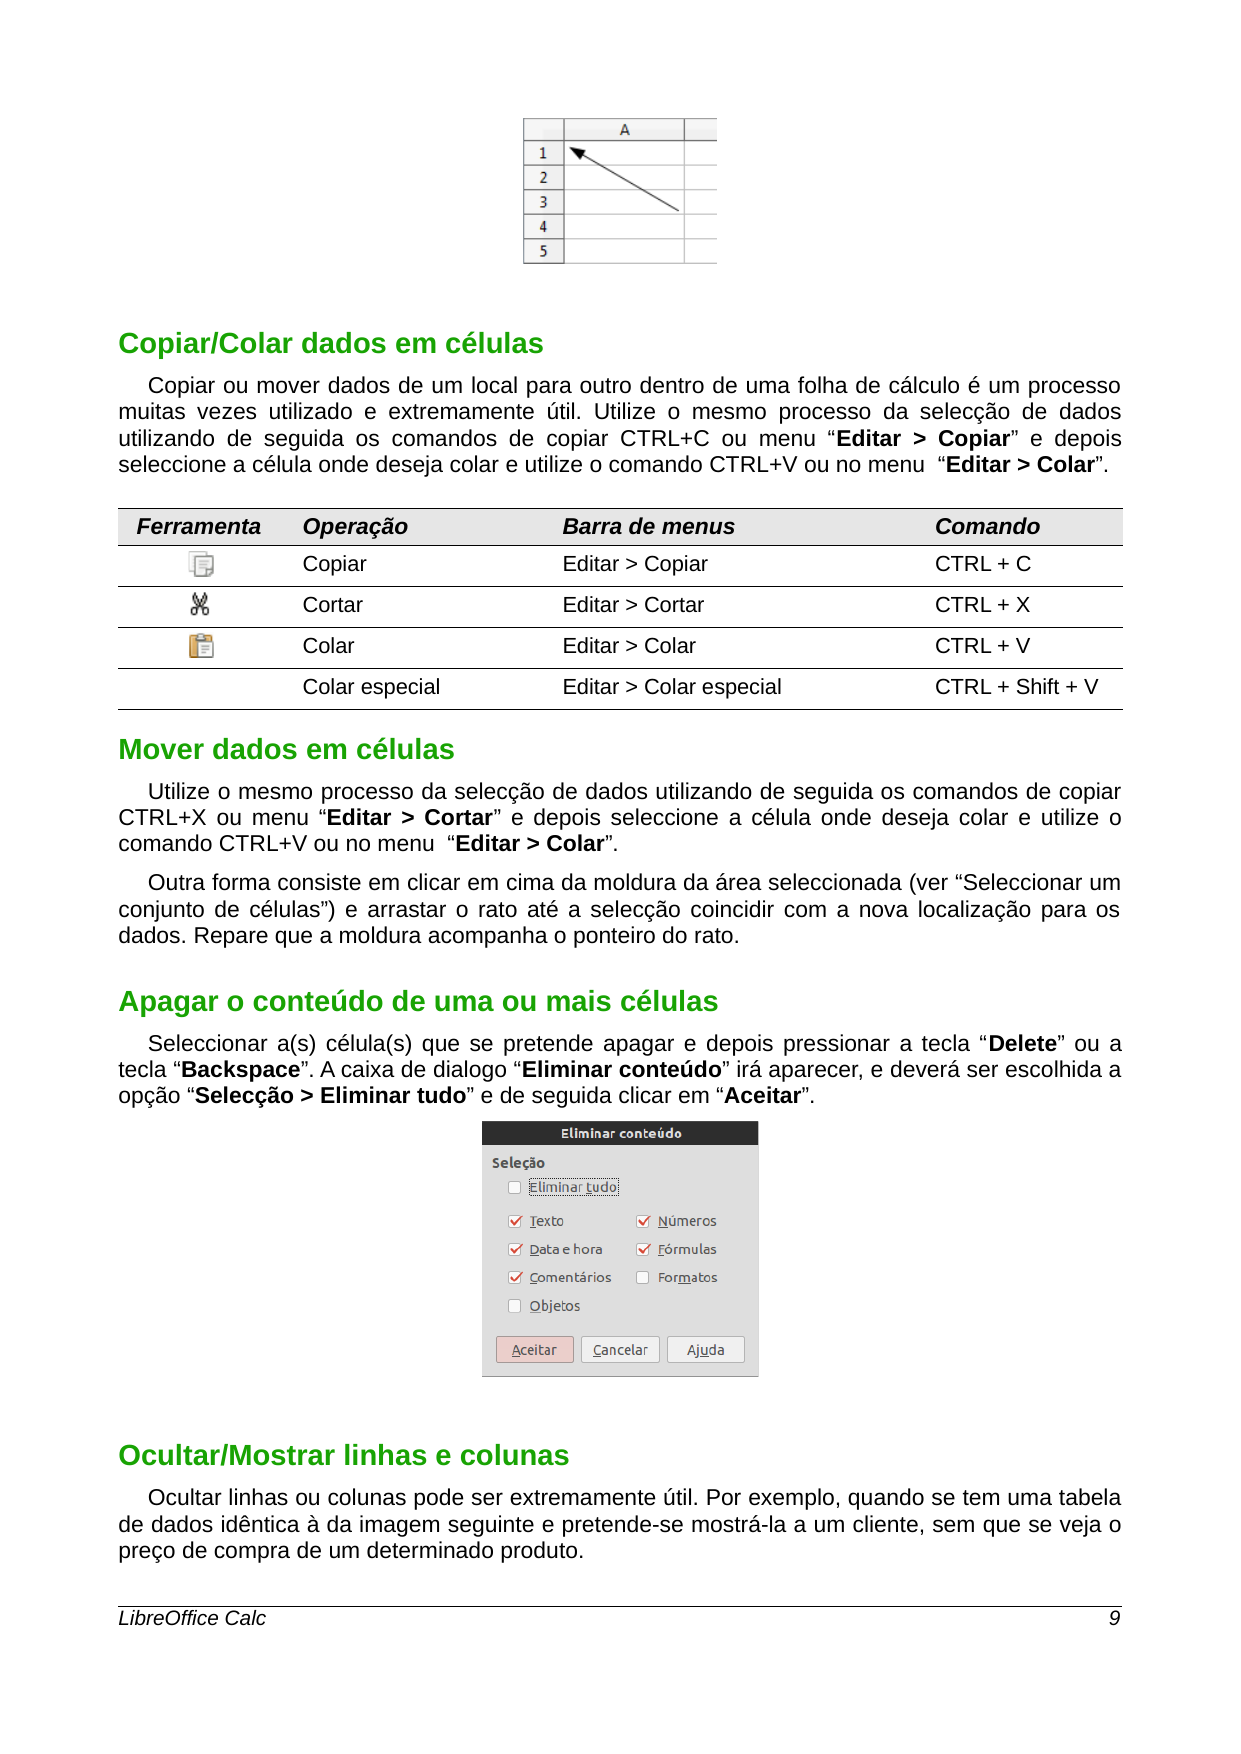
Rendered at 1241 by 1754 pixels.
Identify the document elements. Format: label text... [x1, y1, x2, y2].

table_cell Cortar [284, 587, 544, 627]
table_cell Editar > Colar [544, 628, 916, 668]
text Seleccionar a(s) célula(s) que se pretende apagar e depois pressionar a tecla “Delete” ou a tecla “Backspace”. A caixa de dialogo “Eliminar conteúdo” irá aparecer, e deverá ser escolhida a opção “Selecção > Eliminar tudo” e de seguida clicar em “Aceitar”. [118, 1030, 1122, 1109]
table_header Barra de menus [544, 509, 916, 545]
table_cell Editar > Copiar [544, 546, 916, 586]
text Copiar ou mover dados de um local para outro dentro de uma folha de cálculo é um processo muitas vezes utilizado e extremamente útil. Utilize o mesmo processo da selecção de dados utilizando de seguida os comandos de copiar CTRL+C ou menu “Editar > Copiar” e depois seleccione a célula onde deseja colar e utilize o comando CTRL+V ou no menu “Editar > Colar”. [118, 372, 1122, 477]
table_cell [118, 669, 284, 709]
table_cell Colar [284, 628, 544, 668]
table_cell Editar > Cortar [544, 587, 916, 627]
picture [482, 1121, 759, 1377]
table_header Ferramenta [118, 509, 284, 545]
picture [188, 632, 214, 658]
text Utilize o mesmo processo da selecção de dados utilizando de seguida os comandos de copiar CTRL+X ou menu “Editar > Cortar” e depois seleccione a célula onde deseja colar e utilize o comando CTRL+V ou no menu “Editar > Colar”. [118, 778, 1122, 857]
table_cell Colar especial [284, 669, 544, 709]
table_cell CTRL + C [916, 546, 1123, 586]
table_cell [118, 546, 284, 586]
subtitle Ocultar/Mostrar linhas e colunas [118, 1438, 1122, 1472]
picture [523, 118, 717, 264]
table_cell CTRL + V [916, 628, 1123, 668]
table_cell Copiar [284, 546, 544, 586]
subtitle Mover dados em células [118, 732, 1122, 765]
text Outra forma consiste em clicar em cima da moldura da área seleccionada (ver “Seleccionar um conjunto de células”) e arrastar o rato até a selecção coincidir com a nova localização para os dados. Repare que a moldura acompanha o ponteiro do rato. [118, 869, 1122, 948]
table_cell [118, 587, 284, 627]
table_cell Editar > Colar especial [544, 669, 916, 709]
subtitle Copiar/Colar dados em células [118, 326, 1122, 359]
picture [188, 592, 214, 617]
table_cell [118, 628, 284, 668]
table_header Comando [916, 509, 1123, 545]
subtitle Apagar o conteúdo de uma ou mais células [118, 984, 1122, 1017]
text Ocultar linhas ou colunas pode ser extremamente útil. Por exemplo, quando se tem uma tabela de dados idêntica à da imagem seguinte e pretende-se mostrá-la a um cliente, sem que se veja o preço de compra de um determinado produto. [118, 1484, 1122, 1563]
picture [188, 551, 214, 577]
table_header Operação [284, 509, 544, 545]
table_cell CTRL + Shift + V [916, 669, 1123, 709]
table_cell CTRL + X [916, 587, 1123, 627]
